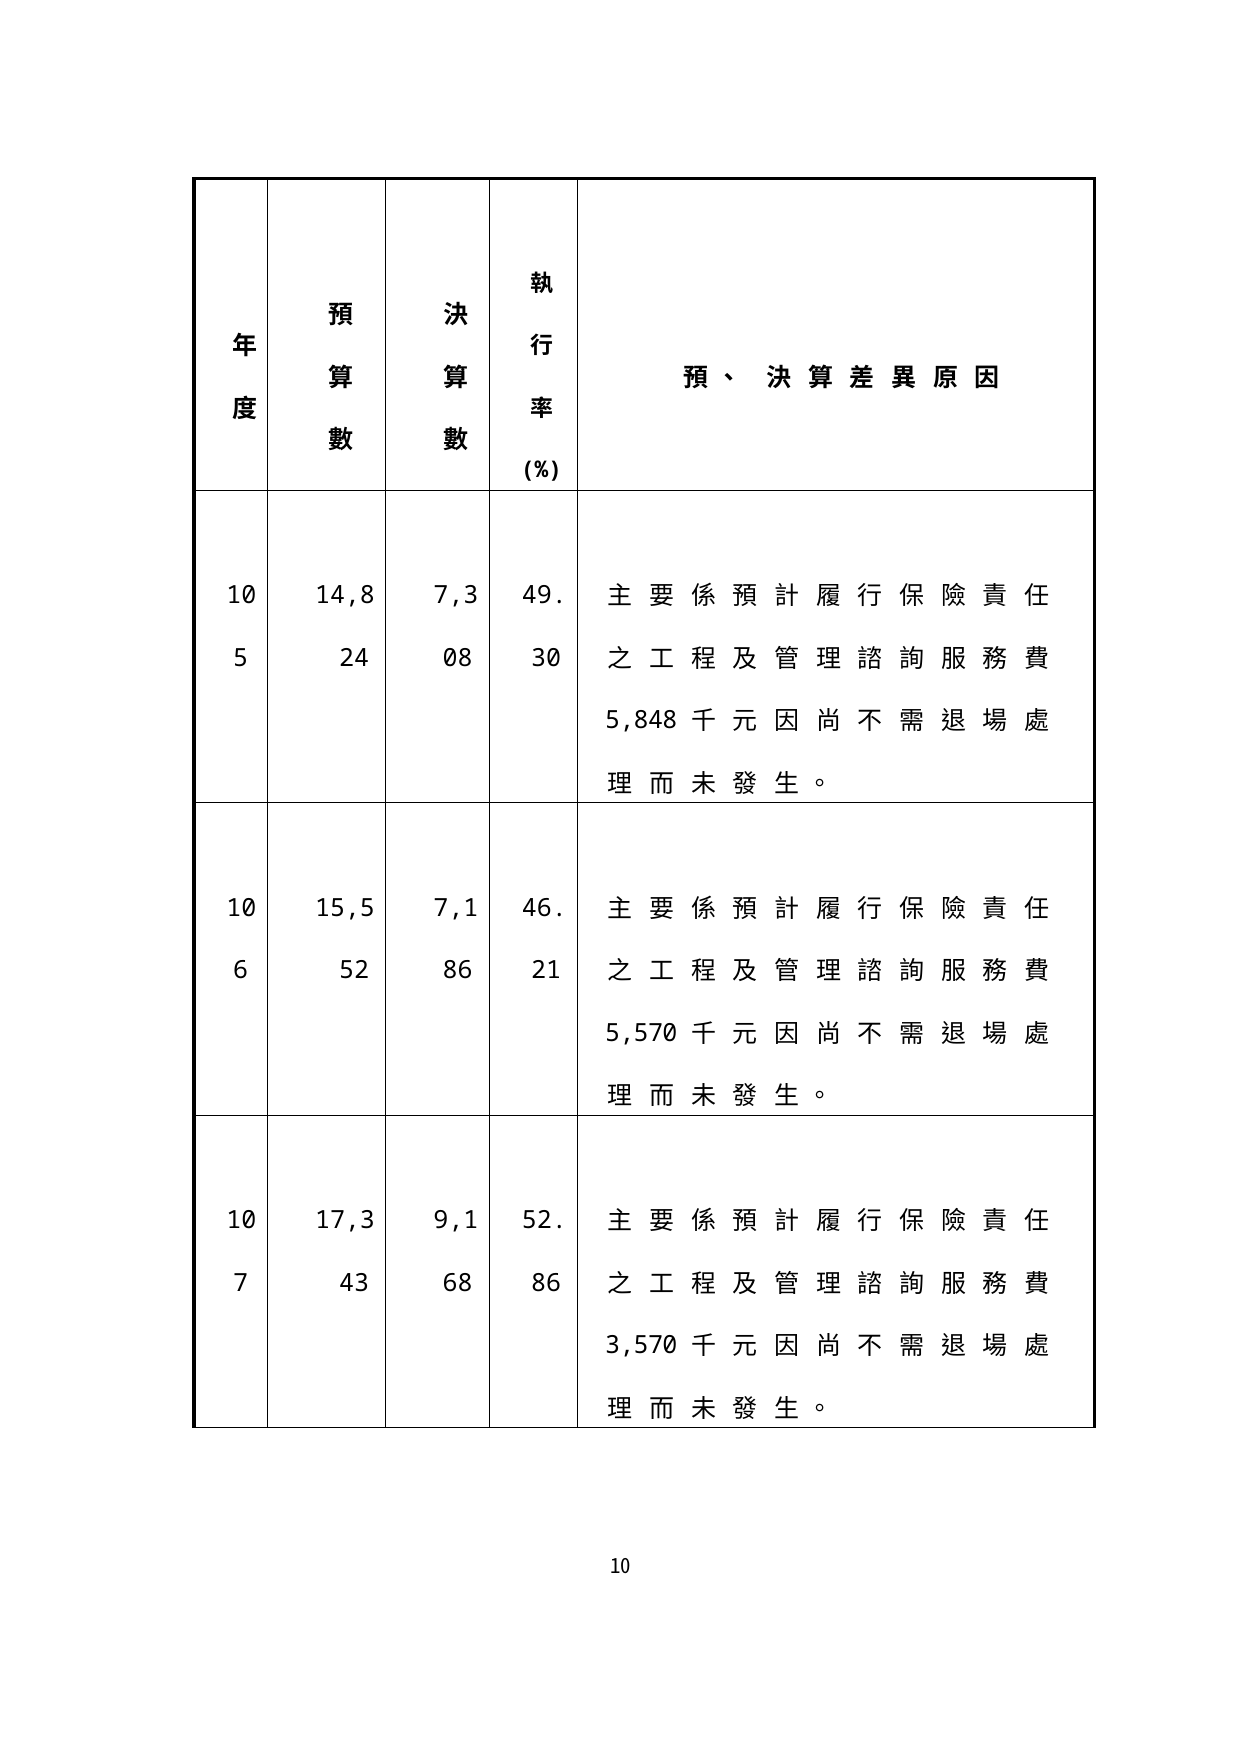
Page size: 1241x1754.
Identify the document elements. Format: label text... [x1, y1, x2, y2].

table_header 預算數 [268, 180, 385, 490]
table_header 預、決算差異原因 [578, 180, 1093, 490]
table_cell 46.21 [490, 803, 577, 1115]
table_cell 52.86 [490, 1116, 577, 1427]
table_cell 主要係預計履行保險責任之工程及管理諮詢服務費5,570千元因尚不需退場處理而未發生。 [578, 803, 1093, 1115]
table_cell 15,552 [268, 803, 385, 1115]
table_cell 主要係預計履行保險責任之工程及管理諮詢服務費5,848千元因尚不需退場處理而未發生。 [578, 491, 1093, 802]
table_header 年度 [196, 180, 267, 490]
table_header 決算數 [386, 180, 489, 490]
table_cell 106 [196, 803, 267, 1115]
table_cell 107 [196, 1116, 267, 1427]
table_cell 17,343 [268, 1116, 385, 1427]
table_cell 49.30 [490, 491, 577, 802]
table_cell 105 [196, 491, 267, 802]
table_cell 7,186 [386, 803, 489, 1115]
table_cell 9,168 [386, 1116, 489, 1427]
table_cell 主要係預計履行保險責任之工程及管理諮詢服務費3,570千元因尚不需退場處理而未發生。 [578, 1116, 1093, 1427]
table_cell 7,308 [386, 491, 489, 802]
table_header 執行率(%) [490, 180, 577, 490]
table_cell 14,824 [268, 491, 385, 802]
